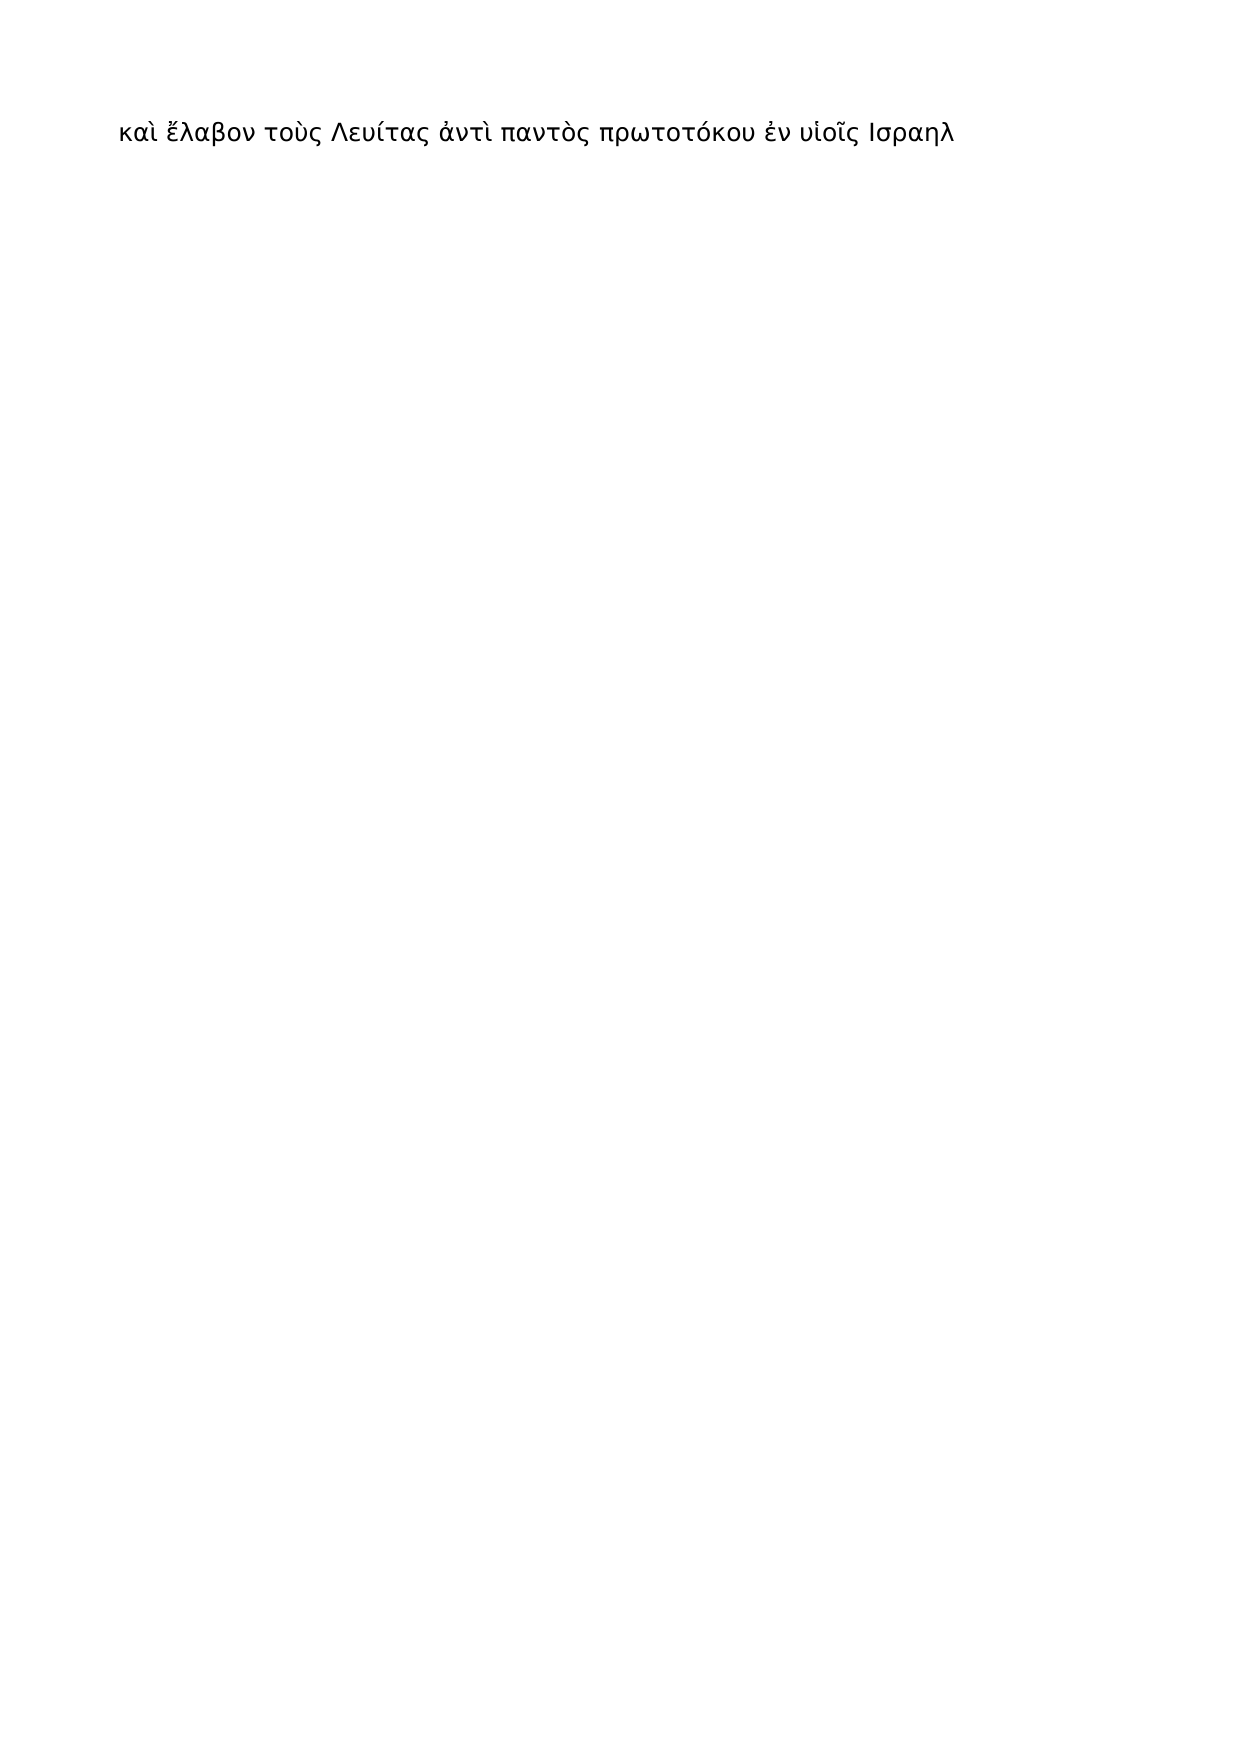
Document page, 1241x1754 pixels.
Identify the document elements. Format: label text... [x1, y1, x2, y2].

text καὶ ἔλαβον τοὺς Λευίτας ἀντὶ παντὸς πρωτοτόκου ἐν υἱοῖς Ισραηλ [118, 118, 1122, 147]
